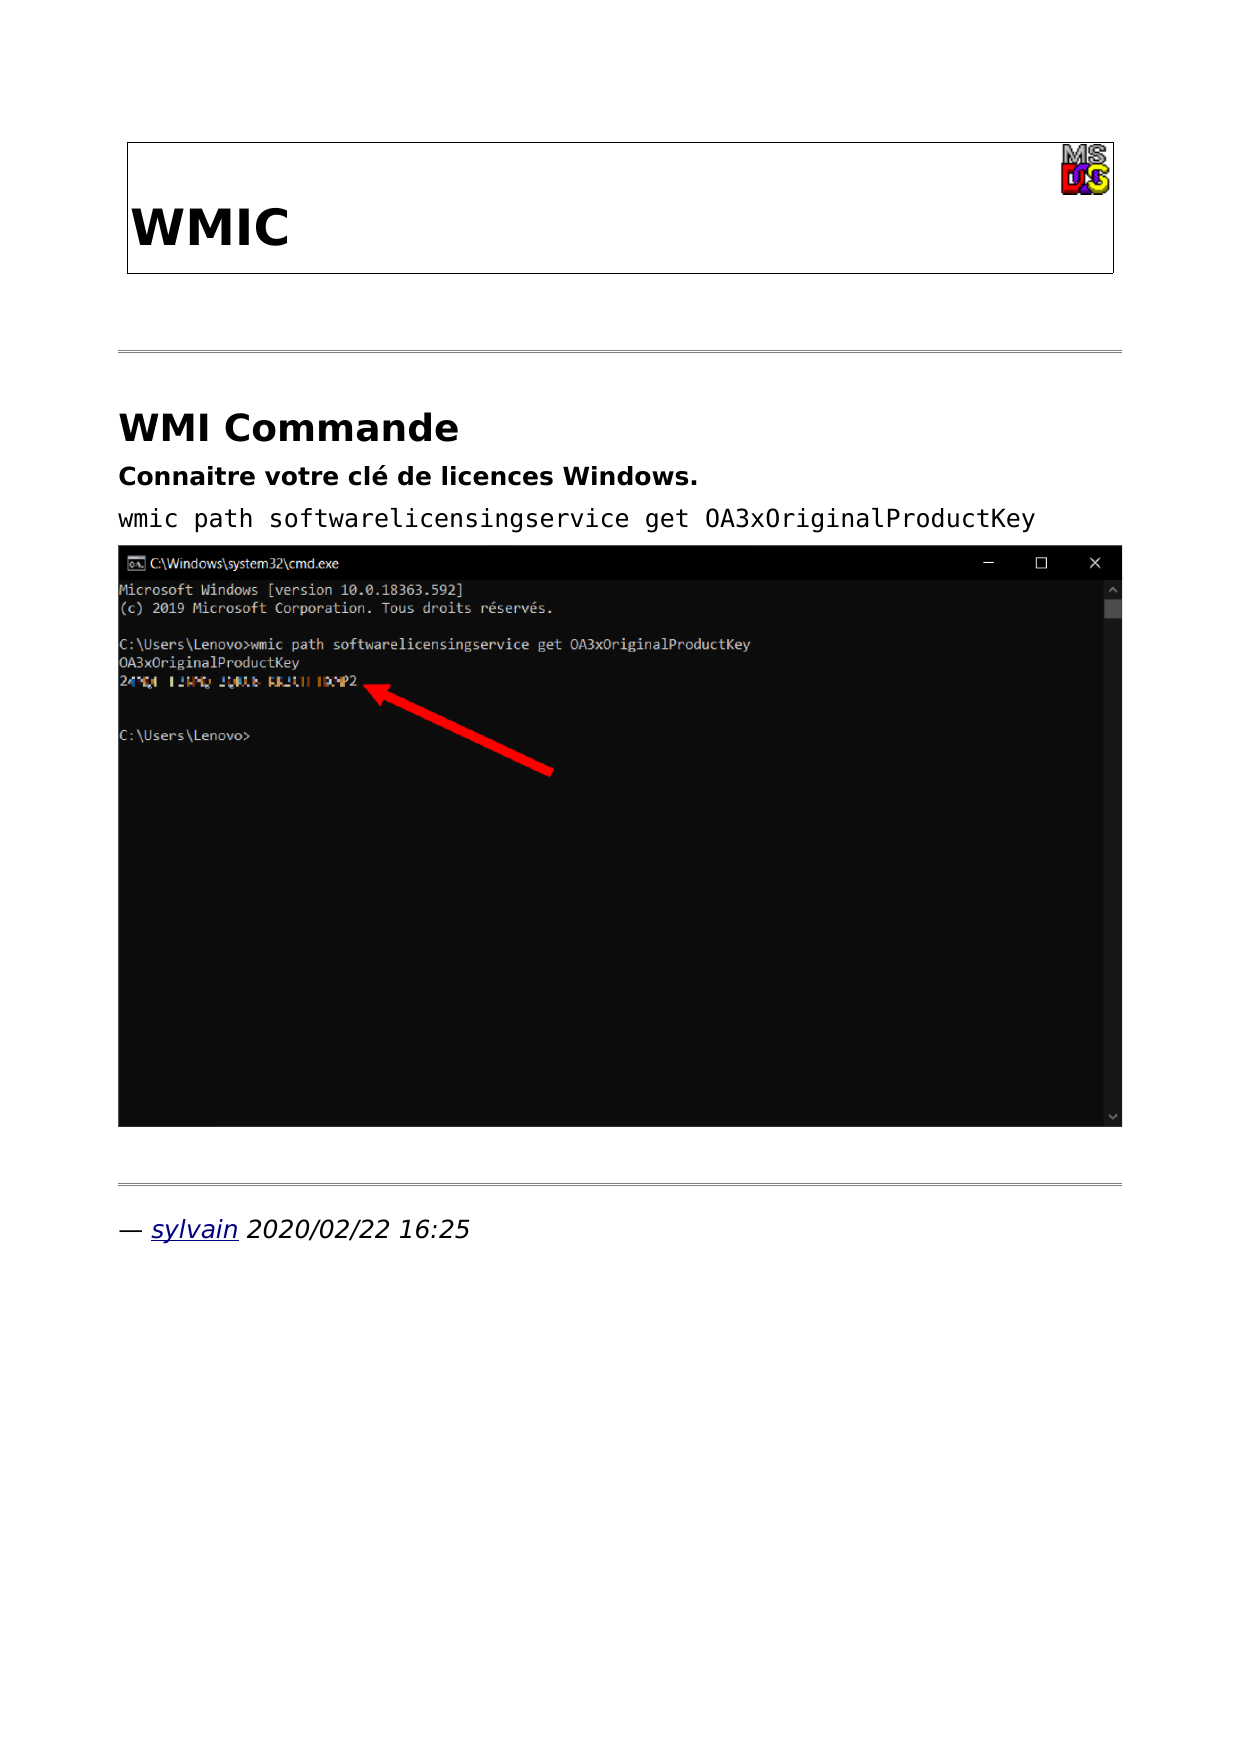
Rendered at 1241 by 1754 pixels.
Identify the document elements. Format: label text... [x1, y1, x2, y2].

table_header WMIC [128, 143, 1113, 273]
picture [1060, 144, 1111, 195]
picture [118, 545, 1123, 1127]
text Connaitre votre clé de licences Windows. [118, 463, 1122, 492]
subtitle WMI Commande [118, 406, 1122, 450]
text wmic path softwarelicensingservice get OA3xOriginalProductKey [118, 504, 1122, 533]
text — sylvain 2020/02/22 16:25 [118, 1215, 1122, 1244]
